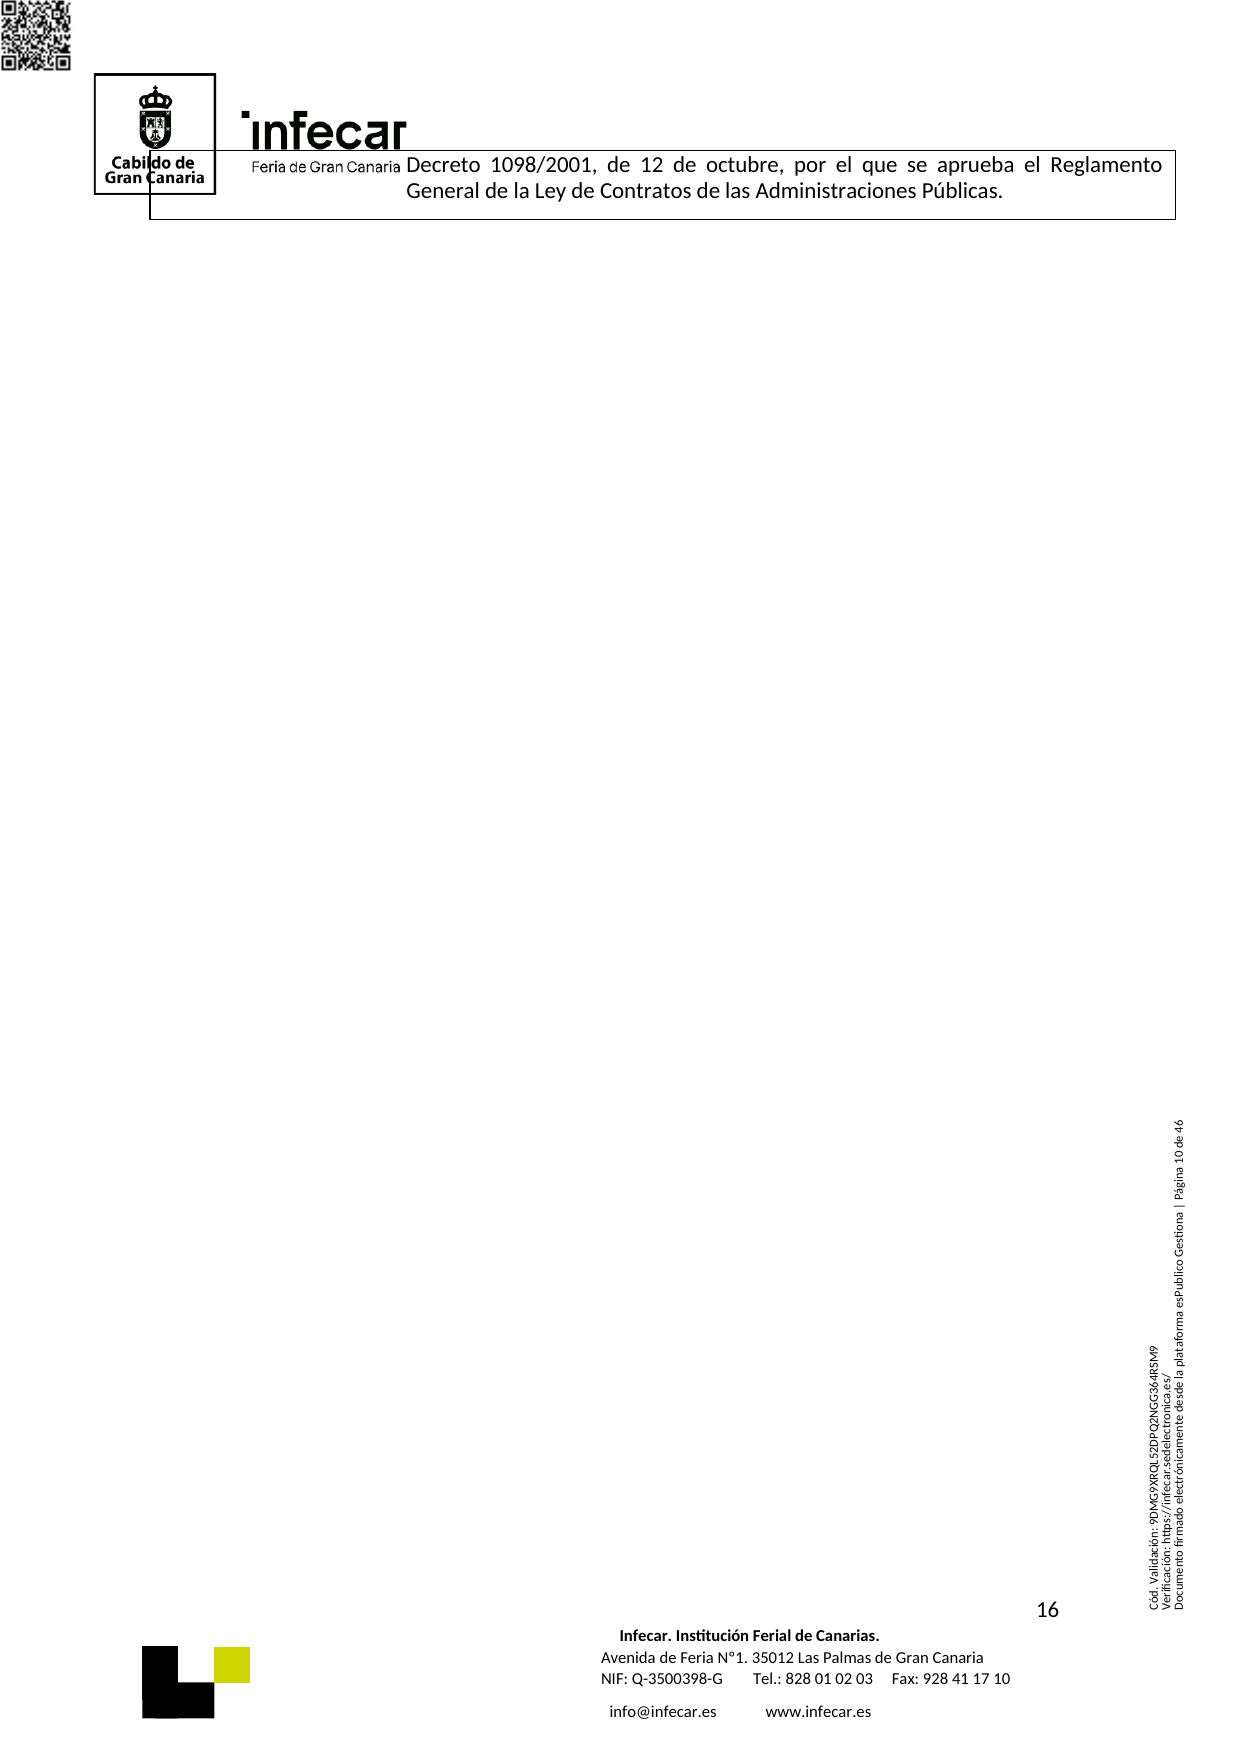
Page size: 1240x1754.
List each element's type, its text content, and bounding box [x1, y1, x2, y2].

table_cell Decreto 1098/2001, de 12 de octubre, por el que se aprueba el Reglamento General de la Ley de Contratos de las Administraciones Públicas. [151, 151, 1175, 219]
